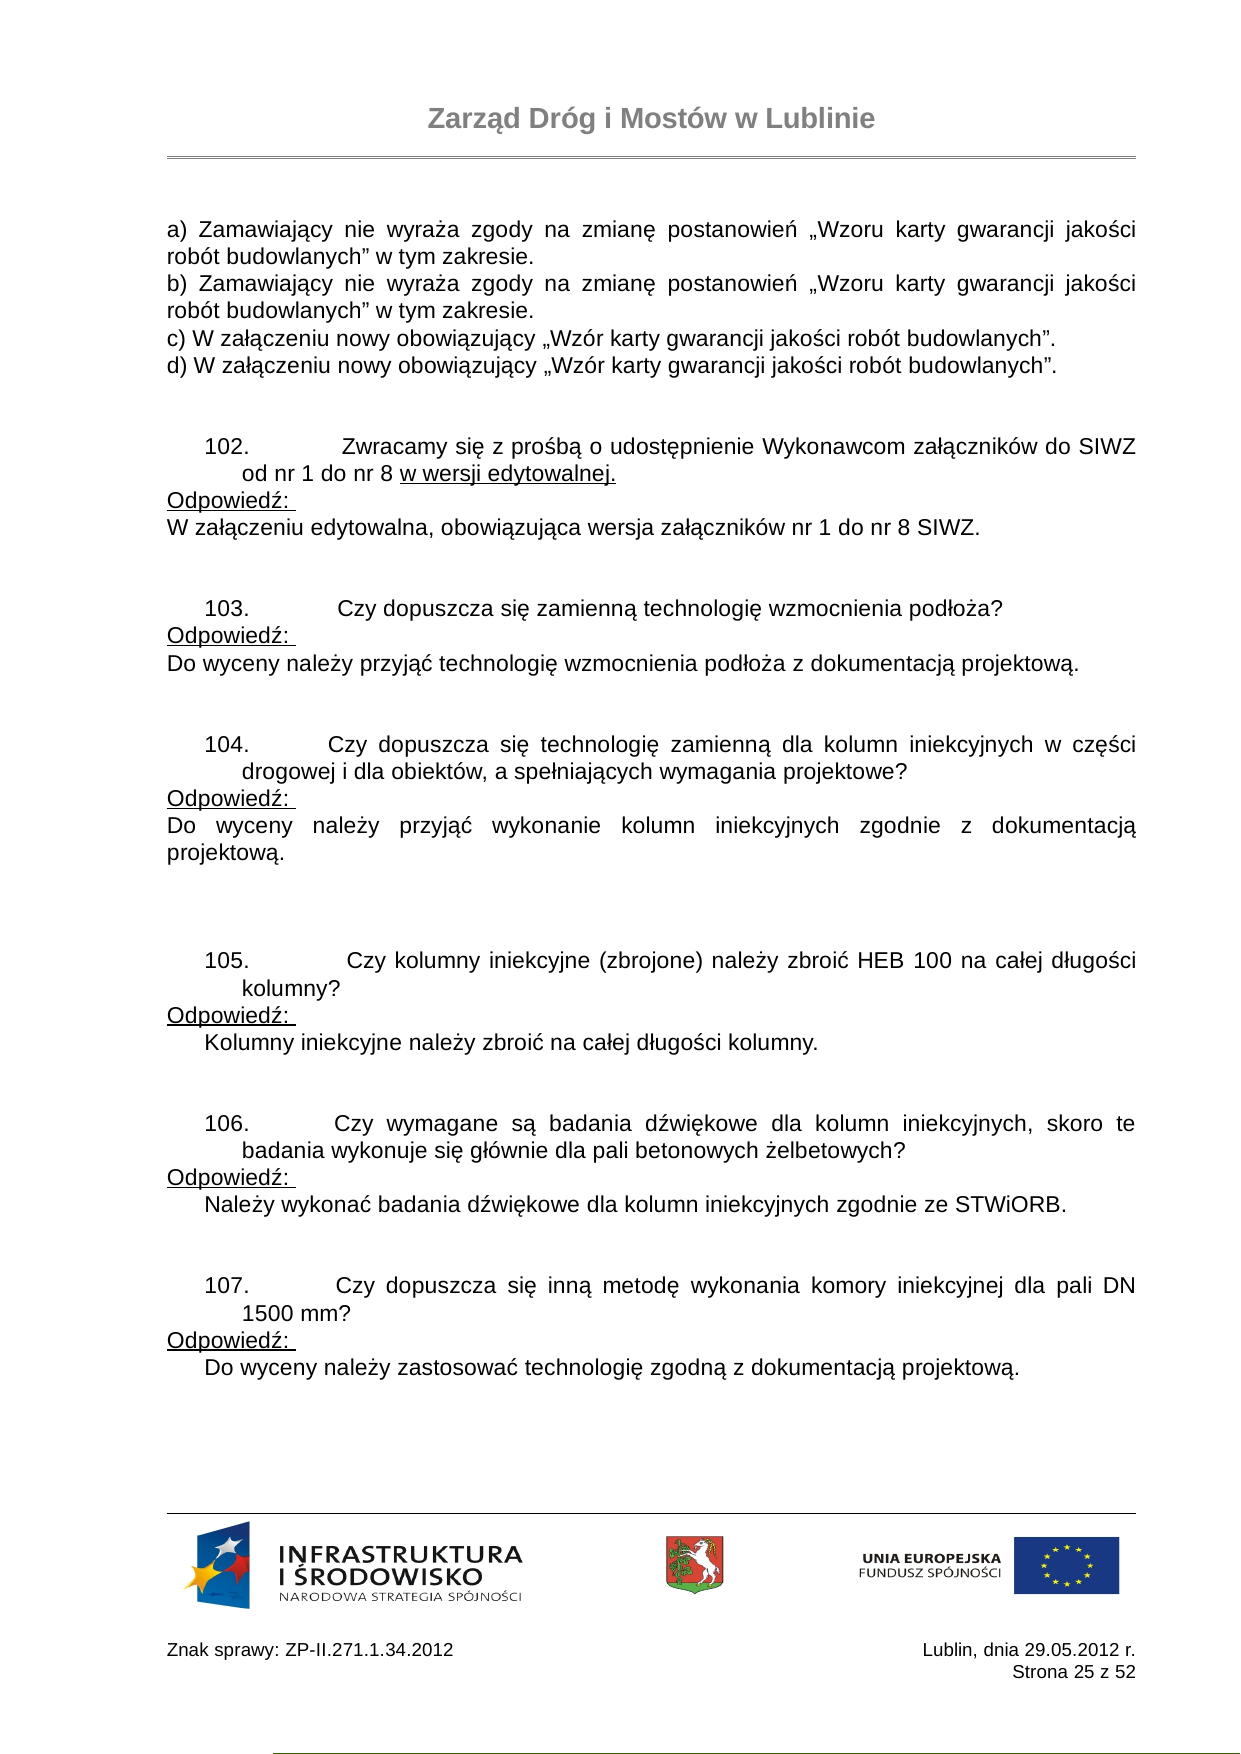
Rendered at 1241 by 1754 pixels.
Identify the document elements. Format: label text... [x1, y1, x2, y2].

text d) W załączeniu nowy obowiązujący „Wzór karty gwarancji jakości robót budowlanych”. [167, 351, 1136, 378]
text Odpowiedź: [167, 1163, 1136, 1191]
text Należy wykonać badania dźwiękowe dla kolumn iniekcyjnych zgodnie ze STWiORB. [204, 1191, 1136, 1218]
text b) Zamawiający nie wyraża zgody na zmianę postanowień „Wzoru karty gwarancji jakości robót budowlanych” w tym zakresie. [167, 270, 1136, 324]
text c) W załączeniu nowy obowiązujący „Wzór karty gwarancji jakości robót budowlanych”. [167, 324, 1136, 351]
text Odpowiedź: [167, 784, 1136, 811]
text Do wyceny należy przyjąć wykonanie kolumn iniekcyjnych zgodnie z dokumentacją projektową. [167, 811, 1136, 866]
list Czy dopuszcza się inną metodę wykonania komory iniekcyjnej dla pali DN 1500 mm? [204, 1272, 1136, 1326]
list Czy dopuszcza się technologię zamienną dla kolumn iniekcyjnych w części drogowej i dla obiektów, a spełniających wymagania projektowe? [204, 730, 1136, 784]
list Czy dopuszcza się zamienną technologię wzmocnienia podłoża? [204, 595, 1136, 622]
text Kolumny iniekcyjne należy zbroić na całej długości kolumny. [204, 1028, 1136, 1055]
text Odpowiedź: [167, 1001, 1136, 1028]
picture [183, 1521, 1120, 1609]
list Czy kolumny iniekcyjne (zbrojone) należy zbroić HEB 100 na całej długości kolumny? [204, 947, 1136, 1001]
text Do wyceny należy zastosować technologię zgodną z dokumentacją projektową. [204, 1353, 1136, 1380]
text Do wyceny należy przyjąć technologię wzmocnienia podłoża z dokumentacją projektową. [167, 649, 1136, 676]
text Odpowiedź: [167, 622, 1136, 649]
list Zwracamy się z prośbą o udostępnienie Wykonawcom załączników do SIWZ od nr 1 do nr 8 w wersji edytowalnej. [204, 432, 1136, 486]
text Odpowiedź: [167, 1326, 1136, 1353]
text a) Zamawiający nie wyraża zgody na zmianę postanowień „Wzoru karty gwarancji jakości robót budowlanych” w tym zakresie. [167, 216, 1136, 270]
list W załączeniu edytowalna, obowiązująca wersja załączników nr 1 do nr 8 SIWZ. [167, 513, 1136, 541]
text Odpowiedź: [167, 486, 1136, 513]
list Czy wymagane są badania dźwiękowe dla kolumn iniekcyjnych, skoro te badania wykonuje się głównie dla pali betonowych żelbetowych? [204, 1109, 1136, 1163]
